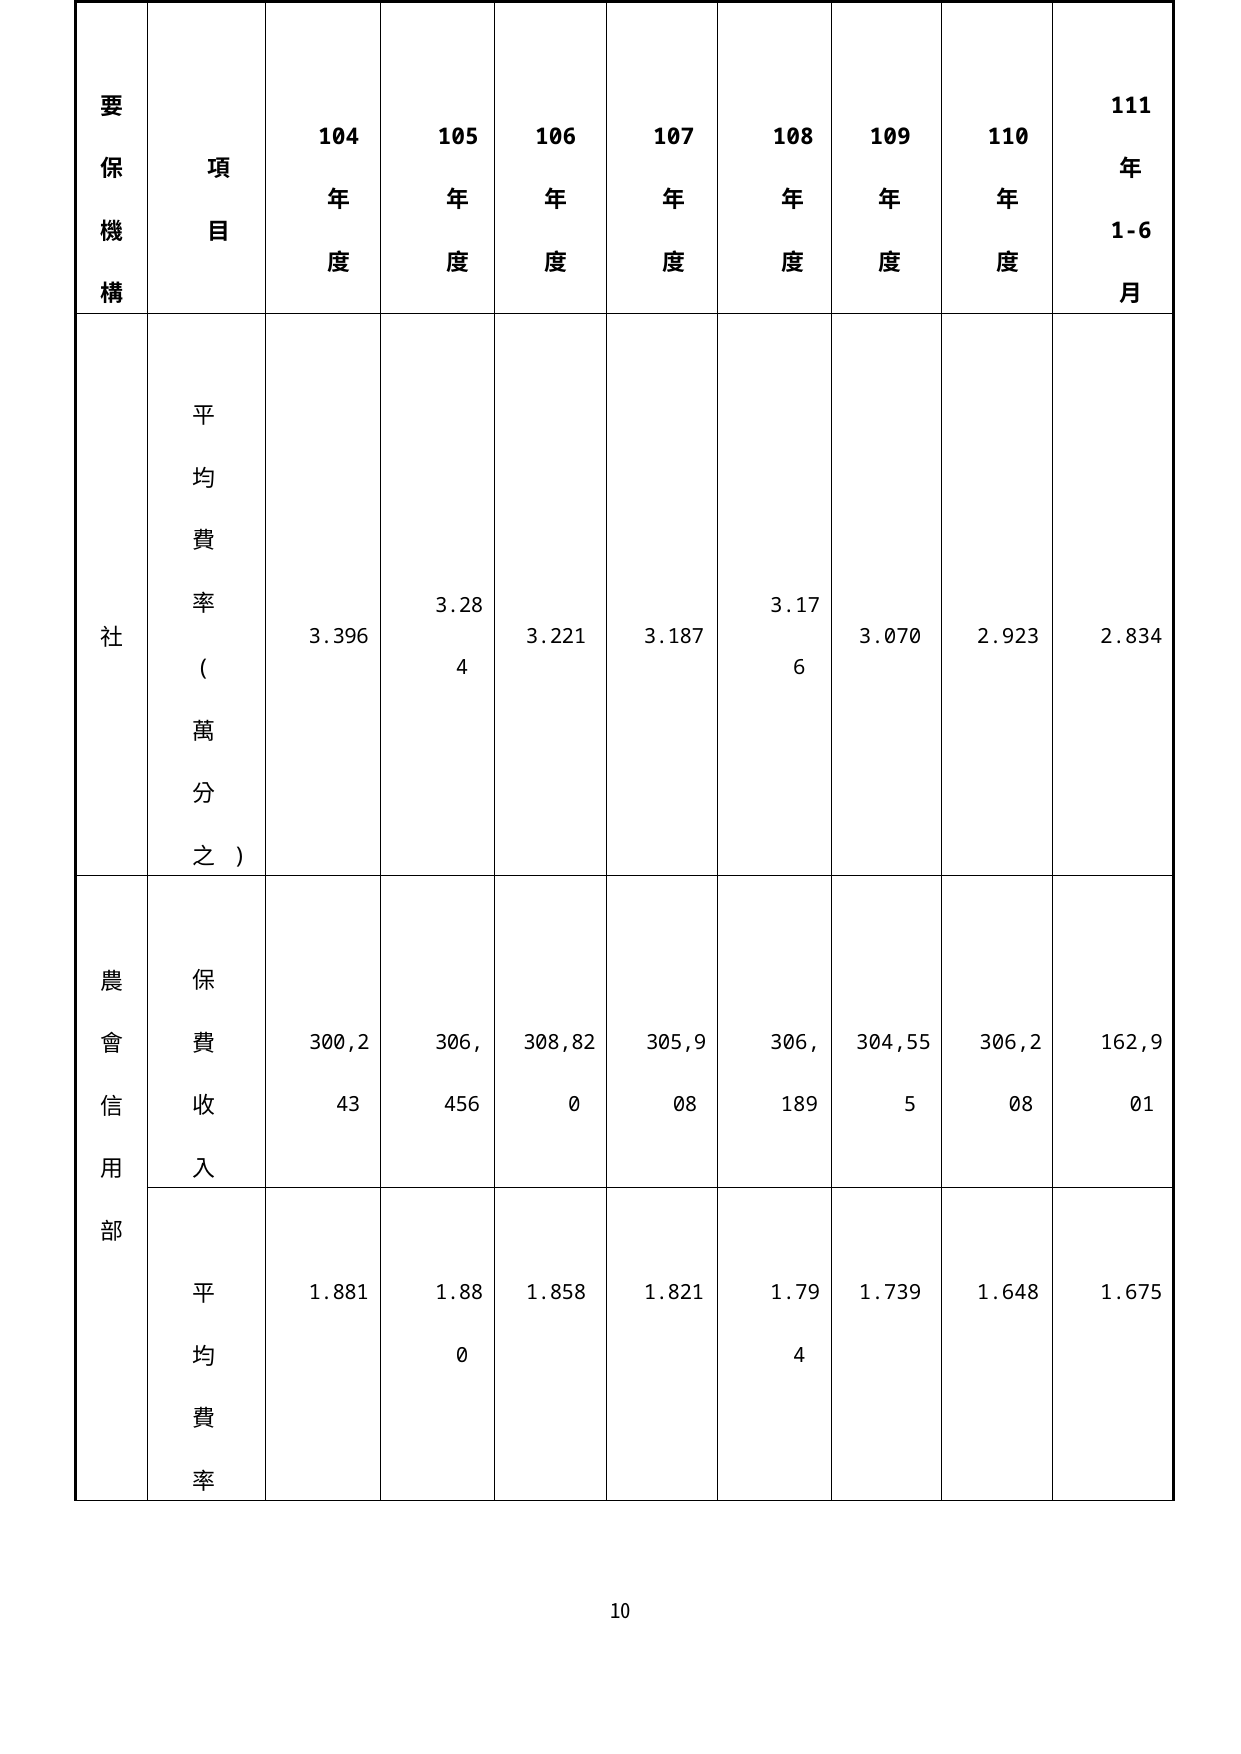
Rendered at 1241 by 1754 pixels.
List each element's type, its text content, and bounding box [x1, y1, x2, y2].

table_header 107年度 [607, 3, 717, 312]
table_header 109年度 [832, 3, 941, 312]
table_cell 3.176 [718, 314, 831, 875]
table_cell 農會信用部 [77, 876, 147, 1500]
table_cell 2.923 [942, 314, 1052, 875]
table_cell 1.858 [495, 1188, 606, 1500]
table_cell 306,189 [718, 876, 831, 1187]
table_header 要保 機構 [77, 3, 147, 312]
table_cell 1.675 [1053, 1188, 1172, 1500]
table_header 106年度 [495, 3, 606, 312]
table_cell 306,456 [381, 876, 494, 1187]
table_cell 2.834 [1053, 314, 1172, 875]
table_cell 平均費率 (萬分之) [148, 314, 265, 875]
table_cell 162,901 [1053, 876, 1172, 1187]
table_cell 3.396 [266, 314, 380, 875]
table_cell 3.070 [832, 314, 941, 875]
table_cell 1.794 [718, 1188, 831, 1500]
table_header 項目 [148, 3, 265, 312]
table_header 110年度 [942, 3, 1052, 312]
table_cell 社 [77, 314, 147, 875]
table_cell 308,820 [495, 876, 606, 1187]
table_cell 1.648 [942, 1188, 1052, 1500]
table_cell 1.880 [381, 1188, 494, 1500]
table_header 108年度 [718, 3, 831, 312]
table_cell 305,908 [607, 876, 717, 1187]
table_cell 3.187 [607, 314, 717, 875]
table_cell 306,208 [942, 876, 1052, 1187]
table_cell 300,243 [266, 876, 380, 1187]
table_cell 304,555 [832, 876, 941, 1187]
table_header 105年度 [381, 3, 494, 312]
table_cell 平均費率 [148, 1188, 265, 1500]
table_cell 保費收入 [148, 876, 265, 1187]
table_cell 3.221 [495, 314, 606, 875]
table_header 104年度 [266, 3, 380, 312]
table_cell 1.821 [607, 1188, 717, 1500]
table_cell 1.881 [266, 1188, 380, 1500]
table_cell 1.739 [832, 1188, 941, 1500]
table_header 111年 1-6月 [1053, 3, 1172, 312]
table_cell 3.284 [381, 314, 494, 875]
